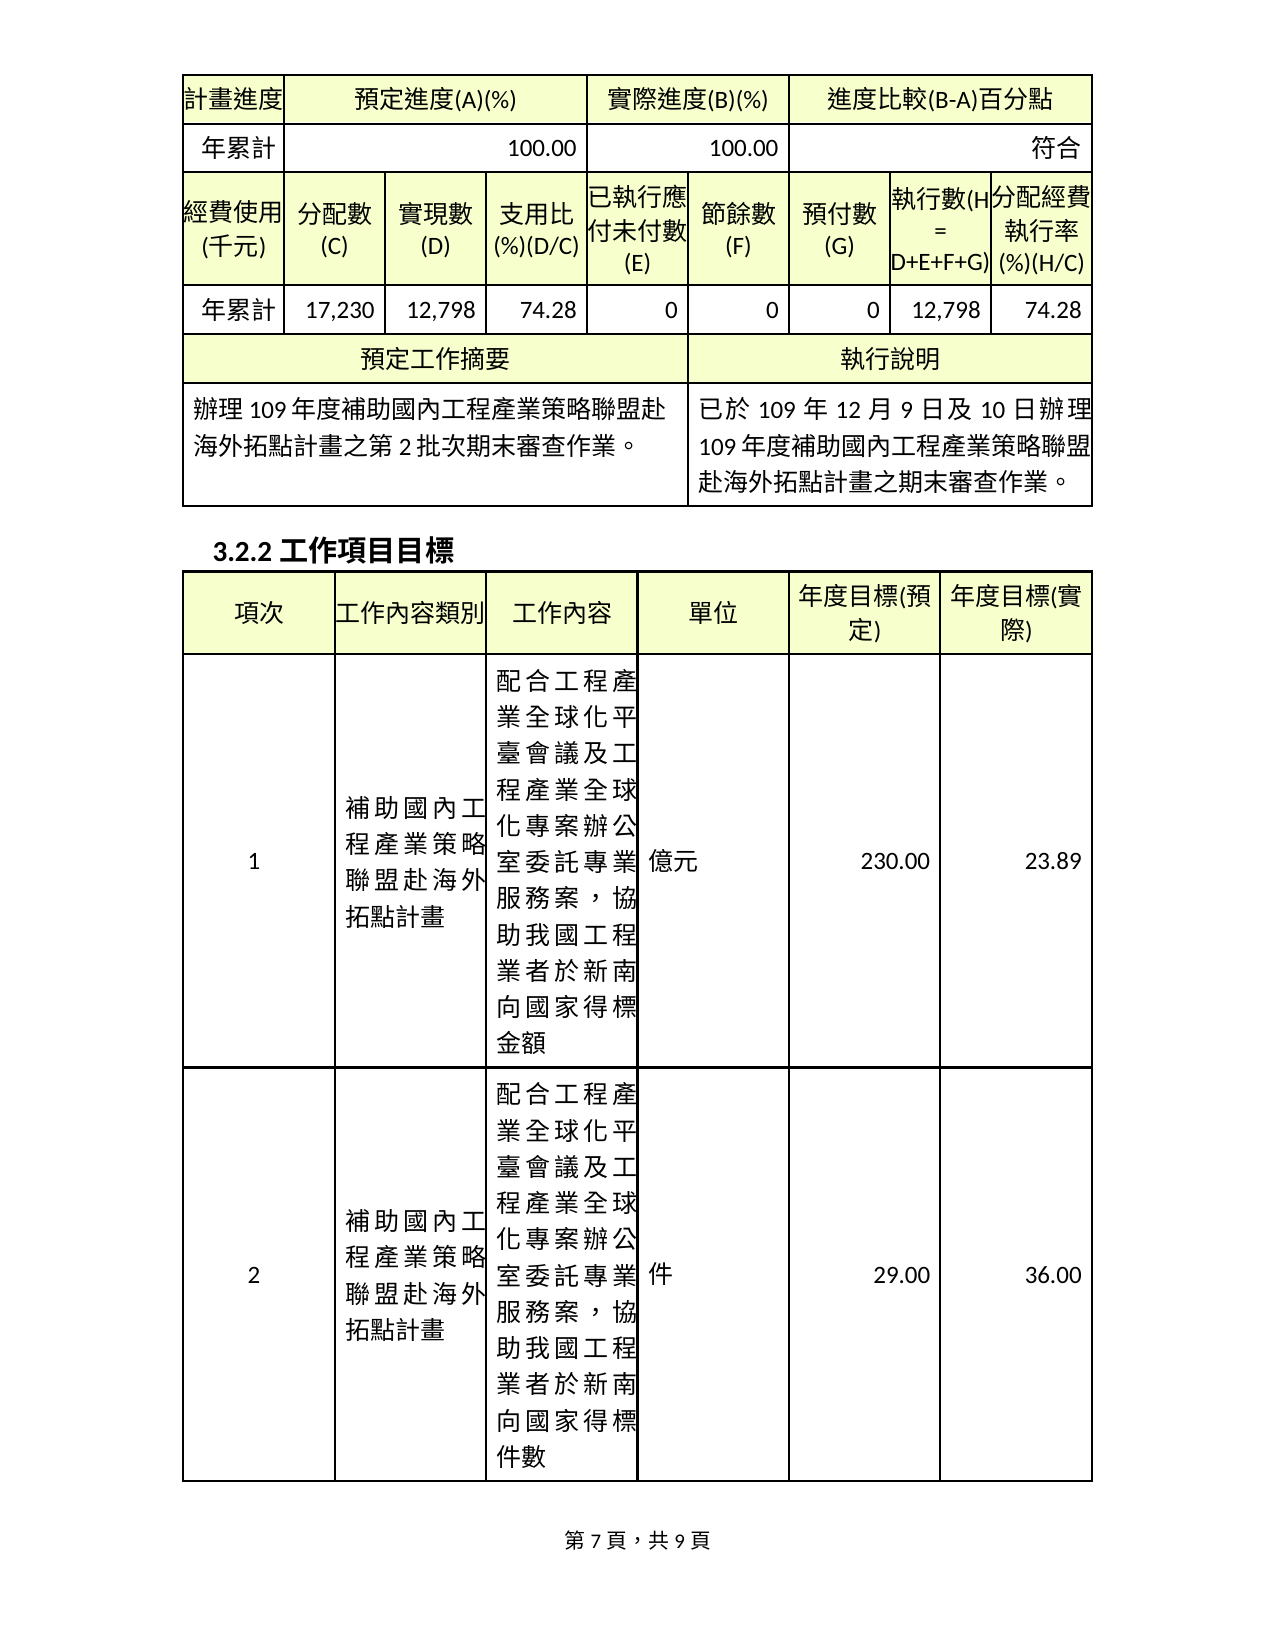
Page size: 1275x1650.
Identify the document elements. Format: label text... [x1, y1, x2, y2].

table_header 實際進度(B)(%) [588, 76, 788, 122]
table_cell 分配經費執行率(%)(H/C) [992, 173, 1091, 284]
table_cell 辦理109年度補助國內工程產業策略聯盟赴海外拓點計畫之第2批次期末審查作業。 [184, 384, 687, 505]
table_cell 0 [689, 286, 788, 333]
table_cell 0 [588, 286, 687, 333]
table_cell 年累計 [184, 286, 283, 333]
table_cell 符合 [790, 125, 1091, 171]
table_header 年度目標(實際) [941, 573, 1091, 653]
table_cell 已於109年12月9日及10日辦理109年度補助國內工程產業策略聯盟赴海外拓點計畫之期末審查作業。 [689, 384, 1091, 505]
table_header 年度目標(預定) [790, 573, 939, 653]
table_cell 100.00 [285, 125, 586, 171]
table_cell 1 [184, 655, 334, 1066]
table_cell 12,798 [386, 286, 485, 333]
table_cell 36.00 [941, 1069, 1091, 1480]
table_cell 預付數(G) [790, 173, 889, 284]
table_cell 補助國內工程產業策略聯盟赴海外拓點計畫 [336, 655, 485, 1066]
table_cell 節餘數(F) [689, 173, 788, 284]
table_header 預定進度(A)(%) [285, 76, 586, 122]
table_cell 29.00 [790, 1069, 939, 1480]
table_cell 經費使用(千元) [184, 173, 283, 284]
table_cell 支用比(%)(D/C) [487, 173, 586, 284]
table_cell 74.28 [487, 286, 586, 333]
text 3.2.2 工作項目目標 [183, 528, 1092, 570]
table_cell 74.28 [992, 286, 1091, 333]
table_cell 230.00 [790, 655, 939, 1066]
table_cell 補助國內工程產業策略聯盟赴海外拓點計畫 [336, 1069, 485, 1480]
table_cell 年累計 [184, 125, 283, 171]
table_header 單位 [639, 573, 788, 653]
table_cell 配合工程產業全球化平臺會議及工程產業全球化專案辦公室委託專業服務案，協助我國工程業者於新南向國家得標件數 [487, 1069, 636, 1480]
table_cell 100.00 [588, 125, 788, 171]
table_cell 分配數(C) [285, 173, 384, 284]
table_cell 2 [184, 1069, 334, 1480]
table_cell 23.89 [941, 655, 1091, 1066]
table_cell 件 [639, 1069, 788, 1480]
table_cell 實現數(D) [386, 173, 485, 284]
table_cell 12,798 [891, 286, 990, 333]
table_cell 執行數(H = D+E+F+G) [891, 173, 990, 284]
table_cell 預定工作摘要 [184, 335, 687, 382]
table_cell 17,230 [285, 286, 384, 333]
table_cell 已執行應付未付數(E) [588, 173, 687, 284]
table_header 進度比較(B-A)百分點 [790, 76, 1091, 122]
table_cell 執行說明 [689, 335, 1091, 382]
table_header 計畫進度 [184, 76, 283, 122]
table_header 工作內容類別 [336, 573, 485, 653]
table_header 工作內容 [487, 573, 636, 653]
table_cell 億元 [639, 655, 788, 1066]
table_header 項次 [184, 573, 334, 653]
table_cell 配合工程產業全球化平臺會議及工程產業全球化專案辦公室委託專業服務案，協助我國工程業者於新南向國家得標金額 [487, 655, 636, 1066]
table_cell 0 [790, 286, 889, 333]
